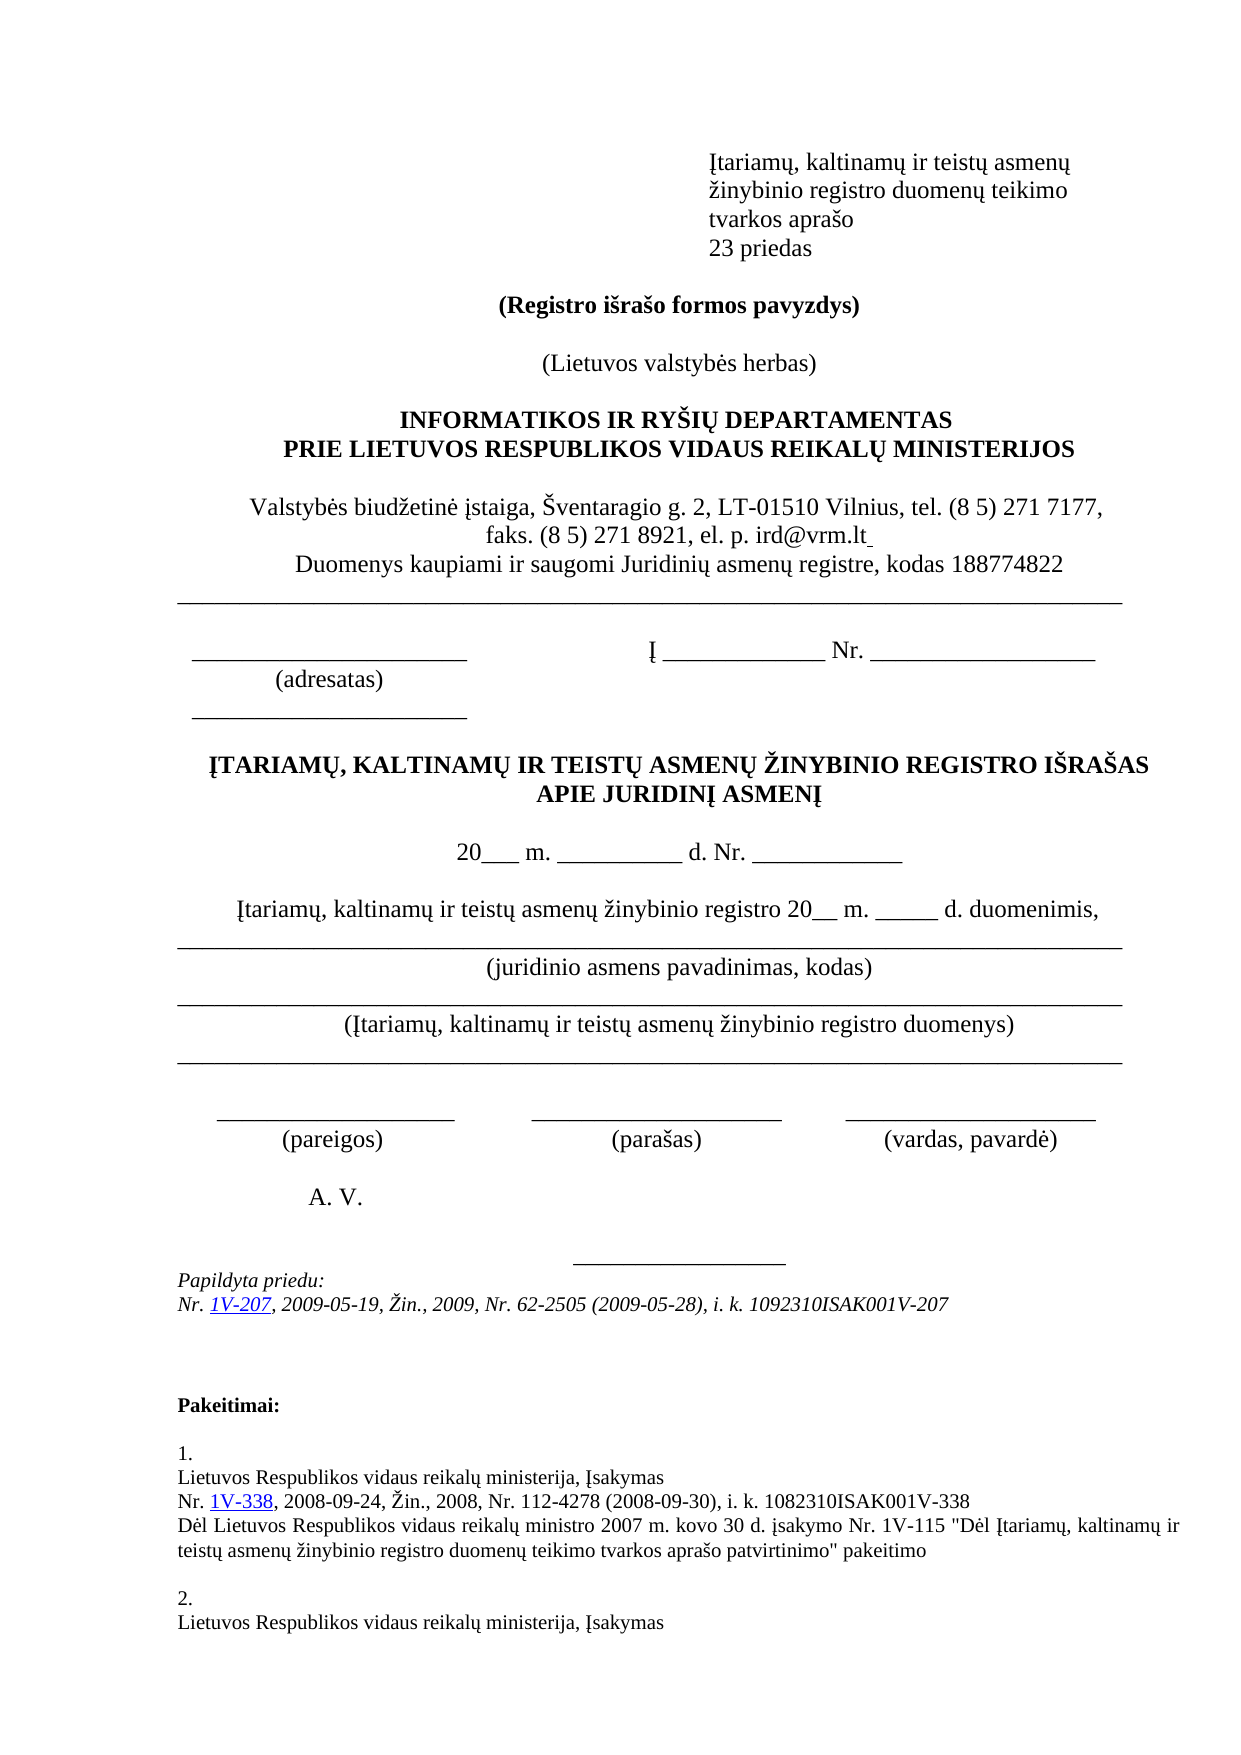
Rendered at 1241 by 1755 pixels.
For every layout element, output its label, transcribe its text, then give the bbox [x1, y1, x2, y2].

text Nr. 1V-338, 2008-09-24, Žin., 2008, Nr. 112-4278 (2008-09-30), i. k. 1082310ISAK001V-338 [177, 1489, 1181, 1513]
text 2. [177, 1586, 1181, 1610]
table_header ______________________ (adresatas) ______________________ [177, 636, 481, 722]
text tvarkos aprašo [177, 204, 1181, 233]
text Duomenys kaupiami ir saugomi Juridinių asmenų registre, kodas 188774822 [177, 549, 1181, 578]
text _________________ [177, 1239, 1181, 1268]
text Papildyta priedu: [177, 1268, 1181, 1292]
text 23 priedas [177, 233, 1181, 262]
text Lietuvos Respublikos vidaus reikalų ministerija, Įsakymas [177, 1610, 1181, 1634]
text 20___ m. __________ d. Nr. ____________ [177, 837, 1181, 866]
text 1. [177, 1441, 1181, 1465]
text _ [177, 578, 1181, 607]
table_header ___________________ (pareigos) A. V. [177, 1096, 494, 1211]
text Dėl Lietuvos Respublikos vidaus reikalų ministro 2007 m. kovo 30 d. įsakymo Nr. 1V-115 "Dėl Įtariamų, kaltinamų ir teistų asmenų žinybinio registro duomenų teikimo tvarkos aprašo patvirtinimo" pakeitimo [177, 1513, 1181, 1562]
text INFORMATIKOS IR RYŠIŲ DEPARTAMENTAS [177, 406, 1181, 434]
text (Lietuvos valstybės herbas) [177, 348, 1181, 377]
text Įtariamų, kaltinamų ir teistų asmenų žinybinio registro 20__ m. _____ d. duomenimis, [177, 894, 1181, 923]
text Pakeitimai: [177, 1393, 1181, 1417]
text faks. (8 5) 271 8921, el. p. ird@vrm.lt [177, 521, 1181, 549]
text Lietuvos Respublikos vidaus reikalų ministerija, Įsakymas [177, 1465, 1181, 1489]
text _ [177, 981, 1181, 1009]
table_header Į _____________ Nr. __________________ [644, 636, 1122, 722]
text žinybinio registro duomenų teikimo [177, 176, 1181, 204]
text PRIE LIETUVOS RESPUBLIKOS VIDAUS REIKALŲ MINISTERIJOS [177, 434, 1181, 463]
text (Registro išrašo formos pavyzdys) [177, 291, 1181, 319]
text Nr. 1V-207, 2009-05-19, Žin., 2009, Nr. 62-2505 (2009-05-28), i. k. 1092310ISAK001V-207 [177, 1292, 1181, 1316]
text Valstybės biudžetinė įstaiga, Šventaragio g. 2, LT-01510 Vilnius, tel. (8 5) 271 7177, [177, 492, 1181, 521]
text (juridinio asmens pavadinimas, kodas) [177, 952, 1181, 981]
text _ [177, 1038, 1181, 1067]
table_header [481, 636, 644, 722]
table_header ____________________ (vardas, pavardė) [819, 1096, 1122, 1211]
text Įtariamų, kaltinamų ir teistų asmenų [177, 147, 1181, 176]
text ĮTARIAMŲ, KALTINAMŲ IR TEISTŲ ASMENŲ ŽINYBINIO REGISTRO IŠRAŠAS APIE JURIDINĮ ASMENĮ [177, 751, 1181, 808]
table_header ____________________ (parašas) [494, 1096, 819, 1211]
text _ [177, 923, 1181, 952]
text (Įtariamų, kaltinamų ir teistų asmenų žinybinio registro duomenys) [177, 1009, 1181, 1038]
